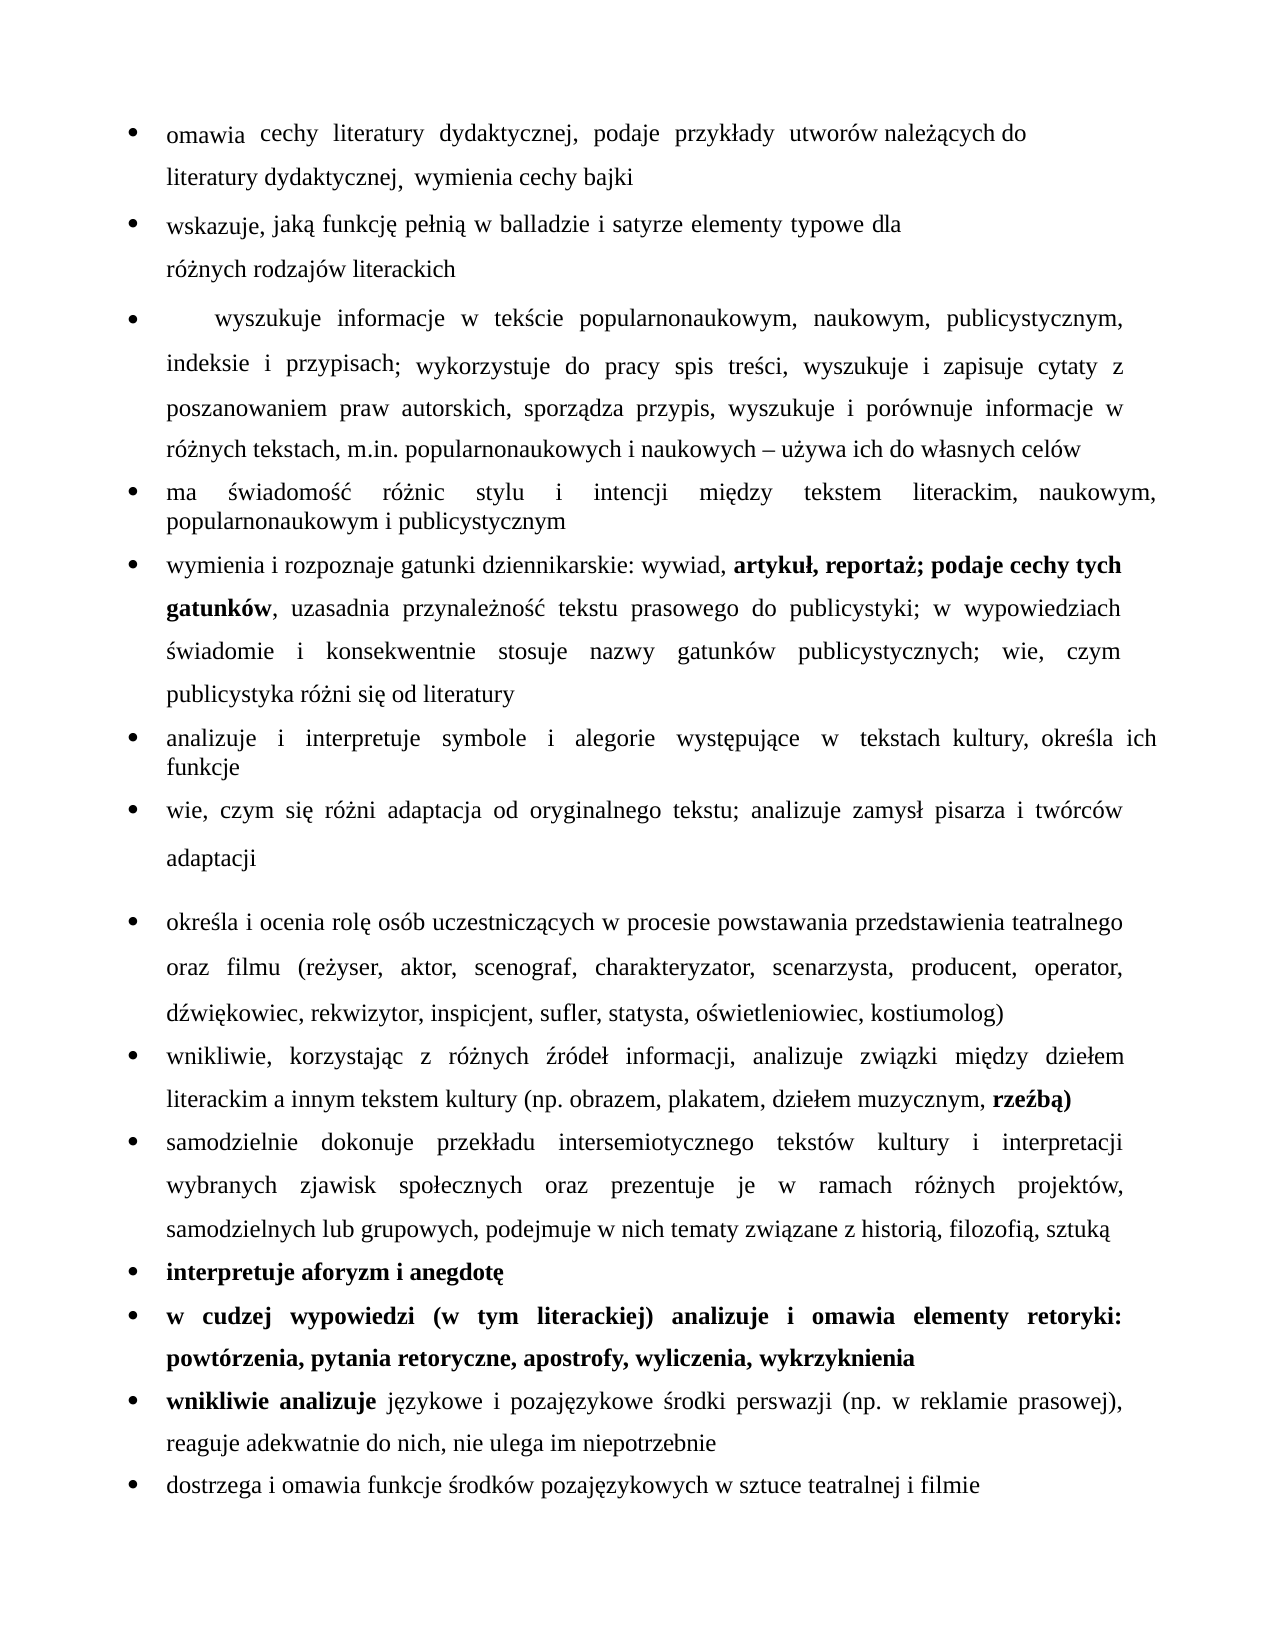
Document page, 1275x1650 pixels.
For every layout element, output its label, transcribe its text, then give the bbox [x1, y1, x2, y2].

subtitle interpretuje aforyzm i anegdotę [129, 1257, 1157, 1286]
list omawia cechy literatury dydaktycznej, podaje przykłady utworów należących do literatury dydaktycznej, wymienia cechy bajki [129, 118, 1124, 193]
list wnikliwie, korzystając z różnych źródeł informacji, analizuje związki między dziełem literackim a innym tekstem kultury (np. obrazem, plakatem, dziełem muzycznym, rzeźbą) [129, 1041, 1125, 1113]
list samodzielnie dokonuje przekładu intersemiotycznego tekstów kultury i interpretacji wybranych zjawisk społecznych oraz prezentuje je w ramach różnych projektów, samodzielnych lub grupowych, podejmuje w nich tematy związane z historią, filozofią, sztuką [129, 1127, 1124, 1242]
list analizuje i interpretuje symbole i alegorie występujące w tekstach kultury, określa ich funkcje [129, 723, 1157, 780]
list wskazuje, jaką funkcję pełnią w balladzie i satyrze elementy typowe dla [129, 209, 1157, 240]
list określa i ocenia rolę osób uczestniczących w procesie powstawania przedstawienia teatralnego oraz filmu (reżyser, aktor, scenograf, charakteryzator, scenarzysta, producent, operator, dźwiękowiec, rekwizytor, inspicjent, sufler, statysta, oświetleniowiec, kostiumolog) [129, 905, 1124, 1027]
list ma świadomość różnic stylu i intencji między tekstem literackim, naukowym, popularnonaukowym i publicystycznym [129, 477, 1157, 535]
list wnikliwie analizuje językowe i pozajęzykowe środki perswazji (np. w reklamie prasowej), reaguje adekwatnie do nich, nie ulega im niepotrzebnie [129, 1386, 1124, 1456]
list wie, czym się różni adaptacja od oryginalnego tekstu; analizuje zamysł pisarza i twórców adaptacji [129, 795, 1124, 875]
list wyszukuje informacje w tekście popularnonaukowym, naukowym, publicystycznym, indeksie i przypisach; wykorzystuje do pracy spis treści, wyszukuje i zapisuje cytaty z poszanowaniem praw autorskich, sporządza przypis, wyszukuje i porównuje informacje w różnych tekstach, m.in. popularnonaukowych i naukowych – używa ich do własnych celów [129, 303, 1124, 463]
text różnych rodzajów literackich [166, 254, 1157, 282]
list wymienia i rozpoznaje gatunki dziennikarskie: wywiad, artykuł, reportaż; podaje cechy tych gatunków, uzasadnia przynależność tekstu prasowego do publicystyki; w wypowiedziach świadomie i konsekwentnie stosuje nazwy gatunków publicystycznych; wie, czym publicystyka różni się od literatury [129, 550, 1122, 708]
list dostrzega i omawia funkcje środków pozajęzykowych w sztuce teatralnej i filmie [129, 1470, 1124, 1499]
list w cudzej wypowiedzi (w tym literackiej) analizuje i omawia elementy retoryki: powtórzenia, pytania retoryczne, apostrofy, wyliczenia, wykrzyknienia [129, 1301, 1124, 1372]
